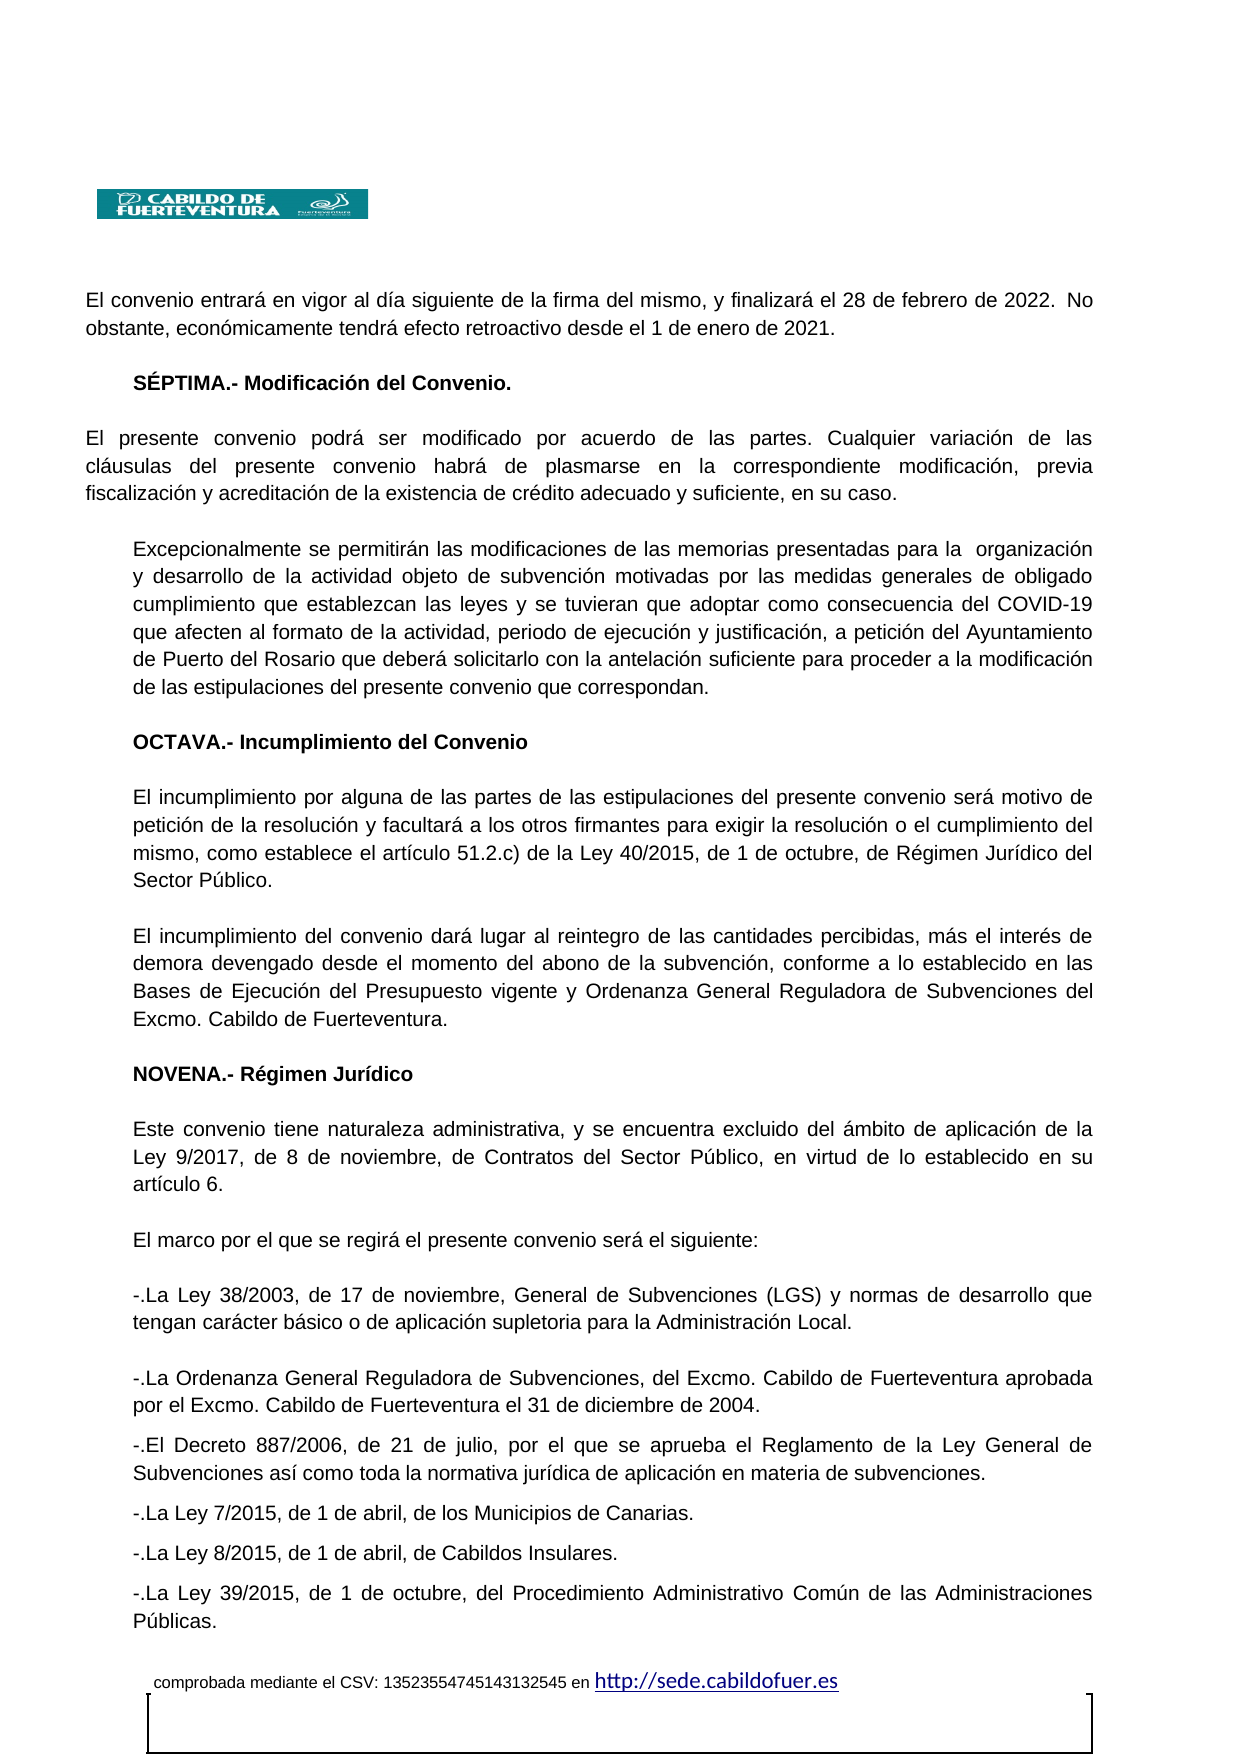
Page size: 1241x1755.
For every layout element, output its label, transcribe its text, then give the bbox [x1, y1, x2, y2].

text El presente convenio podrá ser modificado por acuerdo de las partes. Cualquier variación de las cláusulas del presente convenio habrá de plasmarse en la correspondiente modificación, previa fiscalización y acreditación de la existencia de crédito adecuado y suficiente, en su caso. [85, 426, 1093, 505]
text Este convenio tiene naturaleza administrativa, y se encuentra excluido del ámbito de aplicación de la Ley 9/2017, de 8 de noviembre, de Contratos del Sector Público, en virtud de lo establecido en su artículo 6. [133, 1117, 1093, 1196]
text -.La Ley 8/2015, de 1 de abril, de Cabildos Insulares. [133, 1541, 1107, 1565]
text -.La Ley 7/2015, de 1 de abril, de los Municipios de Canarias. [133, 1501, 1107, 1525]
subtitle SÉPTIMA.- Modificación del Convenio. [133, 371, 1107, 395]
text -.La Ley 38/2003, de 17 de noviembre, General de Subvenciones (LGS) y normas de desarrollo que tengan carácter básico o de aplicación supletoria para la Administración Local. [133, 1282, 1093, 1334]
text -.La Ley 39/2015, de 1 de octubre, del Procedimiento Administrativo Común de las Administraciones Públicas. [133, 1581, 1093, 1633]
text El incumplimiento por alguna de las partes de las estipulaciones del presente convenio será motivo de petición de la resolución y facultará a los otros firmantes para exigir la resolución o el cumplimiento del mismo, como establece el artículo 51.2.c) de la Ley 40/2015, de 1 de octubre, de Régimen Jurídico del Sector Público. [133, 785, 1093, 892]
text -.El Decreto 887/2006, de 21 de julio, por el que se aprueba el Reglamento de la Ley General de Subvenciones así como toda la normativa jurídica de aplicación en materia de subvenciones. [133, 1433, 1093, 1485]
text Excepcionalmente se permitirán las modificaciones de las memorias presentadas para la organización y desarrollo de la actividad objeto de subvención motivadas por las medidas generales de obligado cumplimiento que establezcan las leyes y se tuvieran que adoptar como consecuencia del COVID-19 que afecten al formato de la actividad, periodo de ejecución y justificación, a petición del Ayuntamiento de Puerto del Rosario que deberá solicitarlo con la antelación suficiente para proceder a la modificación de las estipulaciones del presente convenio que correspondan. [133, 536, 1093, 699]
text El convenio entrará en vigor al día siguiente de la firma del mismo, y finalizará el 28 de febrero de 2022. No obstante, económicamente tendrá efecto retroactivo desde el 1 de enero de 2021. [85, 288, 1093, 339]
picture [97, 189, 369, 219]
subtitle OCTAVA.- Incumplimiento del Convenio [133, 730, 1107, 754]
subtitle NOVENA.- Régimen Jurídico [133, 1062, 1107, 1086]
text El incumplimiento del convenio dará lugar al reintegro de las cantidades percibidas, más el interés de demora devengado desde el momento del abono de la subvención, conforme a lo establecido en las Bases de Ejecución del Presupuesto vigente y Ordenanza General Reguladora de Subvenciones del Excmo. Cabildo de Fuerteventura. [133, 923, 1093, 1031]
text -.La Ordenanza General Reguladora de Subvenciones, del Excmo. Cabildo de Fuerteventura aprobada por el Excmo. Cabildo de Fuerteventura el 31 de diciembre de 2004. [133, 1365, 1093, 1417]
text El marco por el que se regirá el presente convenio será el siguiente: [133, 1227, 1107, 1251]
